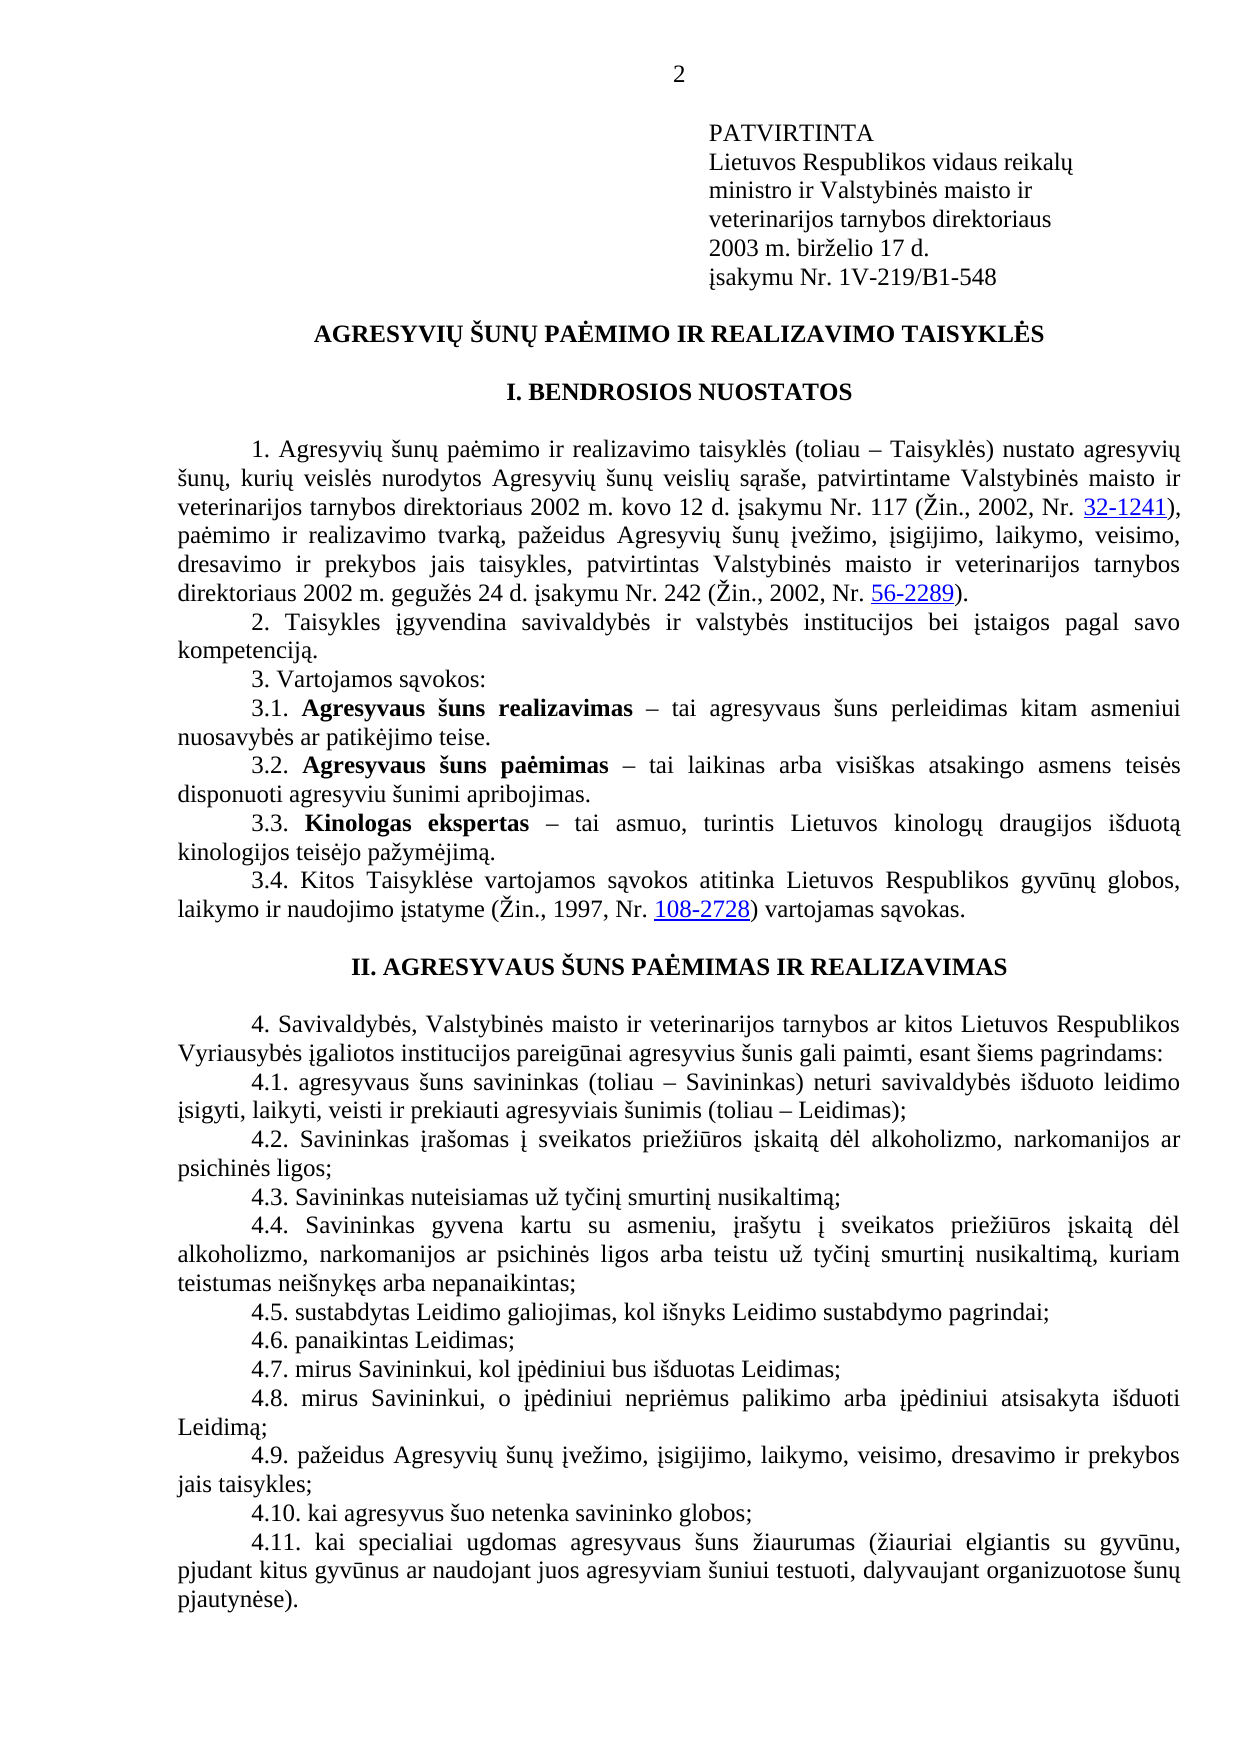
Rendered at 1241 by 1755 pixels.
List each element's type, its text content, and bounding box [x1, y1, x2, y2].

text 4.10. kai agresyvus šuo netenka savininko globos; [177, 1498, 1181, 1527]
text 3.4. Kitos Taisyklėse vartojamos sąvokos atitinka Lietuvos Respublikos gyvūnų globos, laikymo ir naudojimo įstatyme (Žin., 1997, Nr. 108-2728) vartojamas sąvokas. [177, 866, 1181, 923]
text 4.4. Savininkas gyvena kartu su asmeniu, įrašytu į sveikatos priežiūros įskaitą dėl alkoholizmo, narkomanijos ar psichinės ligos arba teistu už tyčinį smurtinį nusikaltimą, kuriam teistumas neišnykęs arba nepanaikintas; [177, 1211, 1181, 1297]
text 4.1. agresyvaus šuns savininkas (toliau – Savininkas) neturi savivaldybės išduoto leidimo įsigyti, laikyti, veisti ir prekiauti agresyviais šunimis (toliau – Leidimas); [177, 1067, 1181, 1124]
text veterinarijos tarnybos direktoriaus [177, 204, 1181, 233]
text 3.3. Kinologas ekspertas – tai asmuo, turintis Lietuvos kinologų draugijos išduotą kinologijos teisėjo pažymėjimą. [177, 808, 1181, 866]
text 3.1. Agresyvaus šuns realizavimas – tai agresyvaus šuns perleidimas kitam asmeniui nuosavybės ar patikėjimo teise. [177, 693, 1181, 751]
text 2003 m. birželio 17 d. [177, 233, 1181, 262]
text Lietuvos Respublikos vidaus reikalų [177, 147, 1181, 176]
text 4.6. panaikintas Leidimas; [177, 1326, 1181, 1354]
text 4.11. kai specialiai ugdomas agresyvaus šuns žiaurumas (žiauriai elgiantis su gyvūnu, pjudant kitus gyvūnus ar naudojant juos agresyviam šuniui testuoti, dalyvaujant organizuotose šunų pjautynėse). [177, 1527, 1181, 1613]
text 3.2. Agresyvaus šuns paėmimas – tai laikinas arba visiškas atsakingo asmens teisės disponuoti agresyviu šunimi apribojimas. [177, 751, 1181, 808]
text 4. Savivaldybės, Valstybinės maisto ir veterinarijos tarnybos ar kitos Lietuvos Respublikos Vyriausybės įgaliotos institucijos pareigūnai agresyvius šunis gali paimti, esant šiems pagrindams: [177, 1009, 1181, 1067]
text 4.3. Savininkas nuteisiamas už tyčinį smurtinį nusikaltimą; [177, 1182, 1181, 1211]
text 4.7. mirus Savininkui, kol įpėdiniui bus išduotas Leidimas; [177, 1354, 1181, 1383]
text įsakymu Nr. 1V-219/B1-548 [177, 262, 1181, 291]
text I. BENDROSIOS NUOSTATOS [177, 377, 1181, 406]
text 4.5. sustabdytas Leidimo galiojimas, kol išnyks Leidimo sustabdymo pagrindai; [177, 1297, 1181, 1326]
text PATVIRTINTA [177, 118, 1181, 147]
text 4.2. Savininkas įrašomas į sveikatos priežiūros įskaitą dėl alkoholizmo, narkomanijos ar psichinės ligos; [177, 1124, 1181, 1182]
text 4.9. pažeidus Agresyvių šunų įvežimo, įsigijimo, laikymo, veisimo, dresavimo ir prekybos jais taisykles; [177, 1441, 1181, 1498]
text 1. Agresyvių šunų paėmimo ir realizavimo taisyklės (toliau – Taisyklės) nustato agresyvių šunų, kurių veislės nurodytos Agresyvių šunų veislių sąraše, patvirtintame Valstybinės maisto ir veterinarijos tarnybos direktoriaus 2002 m. kovo 12 d. įsakymu Nr. 117 (Žin., 2002, Nr. 32-1241), paėmimo ir realizavimo tvarką, pažeidus Agresyvių šunų įvežimo, įsigijimo, laikymo, veisimo, dresavimo ir prekybos jais taisykles, patvirtintas Valstybinės maisto ir veterinarijos tarnybos direktoriaus 2002 m. gegužės 24 d. įsakymu Nr. 242 (Žin., 2002, Nr. 56-2289). [177, 434, 1181, 607]
text ministro ir Valstybinės maisto ir [177, 176, 1181, 204]
text 2. Taisykles įgyvendina savivaldybės ir valstybės institucijos bei įstaigos pagal savo kompetenciją. [177, 607, 1181, 664]
text AGRESYVIŲ ŠUNŲ PAĖMIMO IR REALIZAVIMO TAISYKLĖS [177, 319, 1181, 348]
text 4.8. mirus Savininkui, o įpėdiniui nepriėmus palikimo arba įpėdiniui atsisakyta išduoti Leidimą; [177, 1383, 1181, 1441]
text 3. Vartojamos sąvokos: [177, 664, 1181, 693]
text II. AGRESYVAUS ŠUNS PAĖMIMAS IR REALIZAVIMAS [177, 952, 1181, 981]
